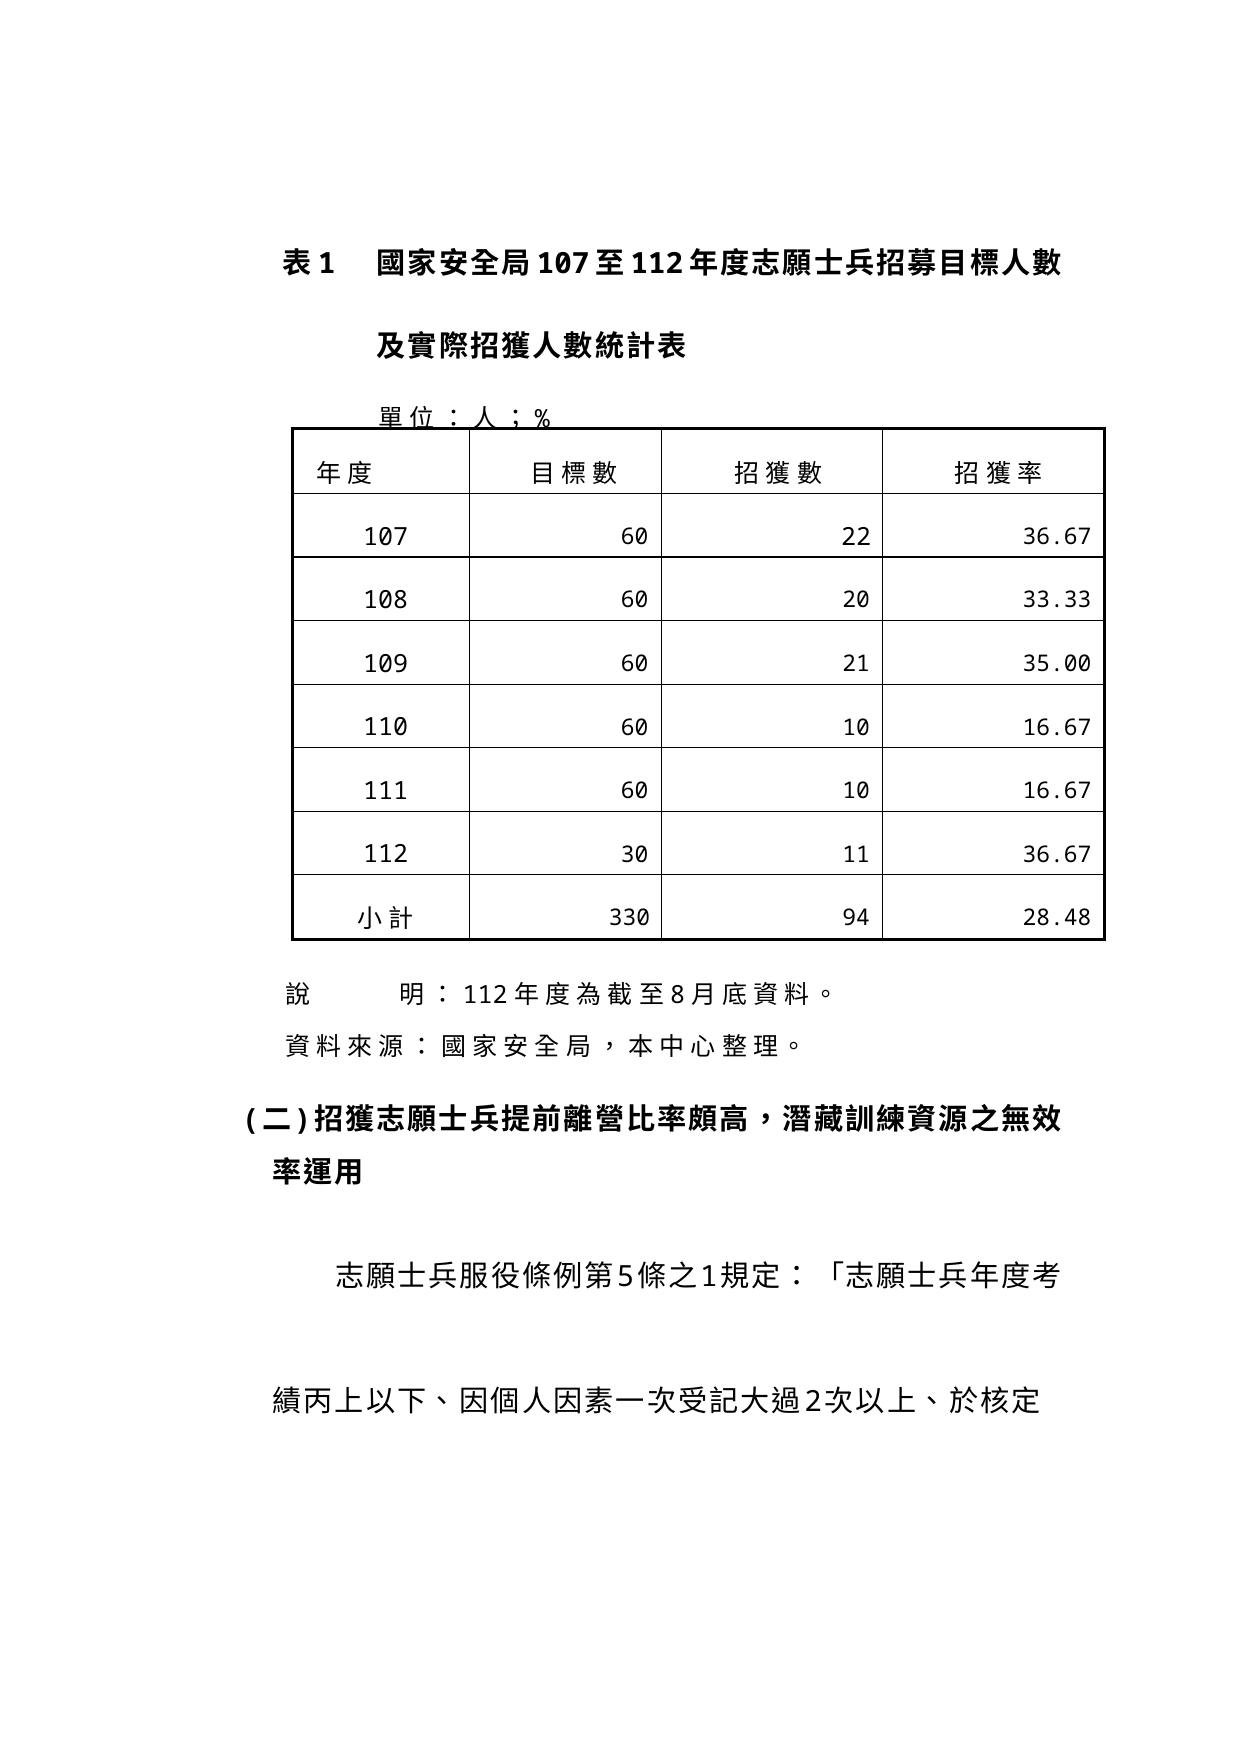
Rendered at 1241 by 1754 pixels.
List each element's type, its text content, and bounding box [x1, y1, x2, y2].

table_cell 60 [470, 558, 661, 620]
table_cell 20 [662, 558, 882, 620]
table_cell 36.67 [883, 494, 1103, 556]
table_cell 109 [294, 621, 469, 683]
table_cell 108 [294, 558, 469, 620]
table_cell 小計 [294, 875, 469, 938]
table_cell 94 [662, 875, 882, 938]
table_cell 36.67 [883, 812, 1103, 874]
table_cell 11 [662, 812, 882, 874]
table_cell 330 [470, 875, 661, 938]
table_cell 60 [470, 621, 661, 683]
text 資料來源：國家安全局，本中心整理。 [266, 1003, 1063, 1066]
table_cell 35.00 [883, 621, 1103, 683]
table_cell 28.48 [883, 875, 1103, 938]
table_cell 111 [294, 748, 469, 811]
table_cell 110 [294, 685, 469, 747]
table_cell 16.67 [883, 685, 1103, 747]
table_cell 10 [662, 748, 882, 811]
table_cell 21 [662, 621, 882, 683]
table_cell 30 [470, 812, 661, 874]
text 表1 國家安全局107至112年度志願士兵招募目標人數及實際招獲人數統計表 單位：人；% [281, 177, 1092, 427]
table_cell 60 [470, 748, 661, 811]
text 志願士兵服役條例第5條之1規定：「志願士兵年度考績丙上以下、因個人因素一次受記大過2次以上、於核定起役之日起3個月期滿後，經評審不適服志願士兵，或依陸海空軍懲罰法所定於一年內累計記大過3次者，由國防部或各司令部於三個月內，分別依下列規定辦理：…。」、「前項不適服志願士兵人員，未服滿現役最少年限者，應予賠償；…。」國安局107至112年8月底止招獲志願士兵合計94人，未服滿志願士兵現役最少年限提前離營之人數24人(占同期間招獲志願士兵人數比率25.53%)，應賠償金額163萬1千元(詳表2)。雖志願士兵不適服現役原因及態樣多元，且國安局說明各年度賠償款多已收回，惟眾多志願士兵提前離營，除浪費部隊有限訓練資源外，亦需耗費相當人力處理後續賠償款收繳及追償等業務。 [266, 1191, 1063, 1441]
text (二)招獲志願士兵提前離營比率頗高，潛藏訓練資源之無效率運用 [236, 1066, 1063, 1191]
table_header 招獲率 [883, 430, 1103, 493]
table_cell 107 [294, 494, 469, 556]
table_cell 16.67 [883, 748, 1103, 811]
table_cell 60 [470, 685, 661, 747]
table_cell 22 [662, 494, 882, 556]
table_cell 33.33 [883, 558, 1103, 620]
table_header 招獲數 [662, 430, 882, 493]
table_cell 60 [470, 494, 661, 556]
table_cell 10 [662, 685, 882, 747]
table_header 目標數 [470, 430, 661, 493]
table_header 年度 [294, 430, 469, 493]
text 說 明：112年度為截至8月底資料。 [281, 941, 1063, 1003]
table_cell 112 [294, 812, 469, 874]
